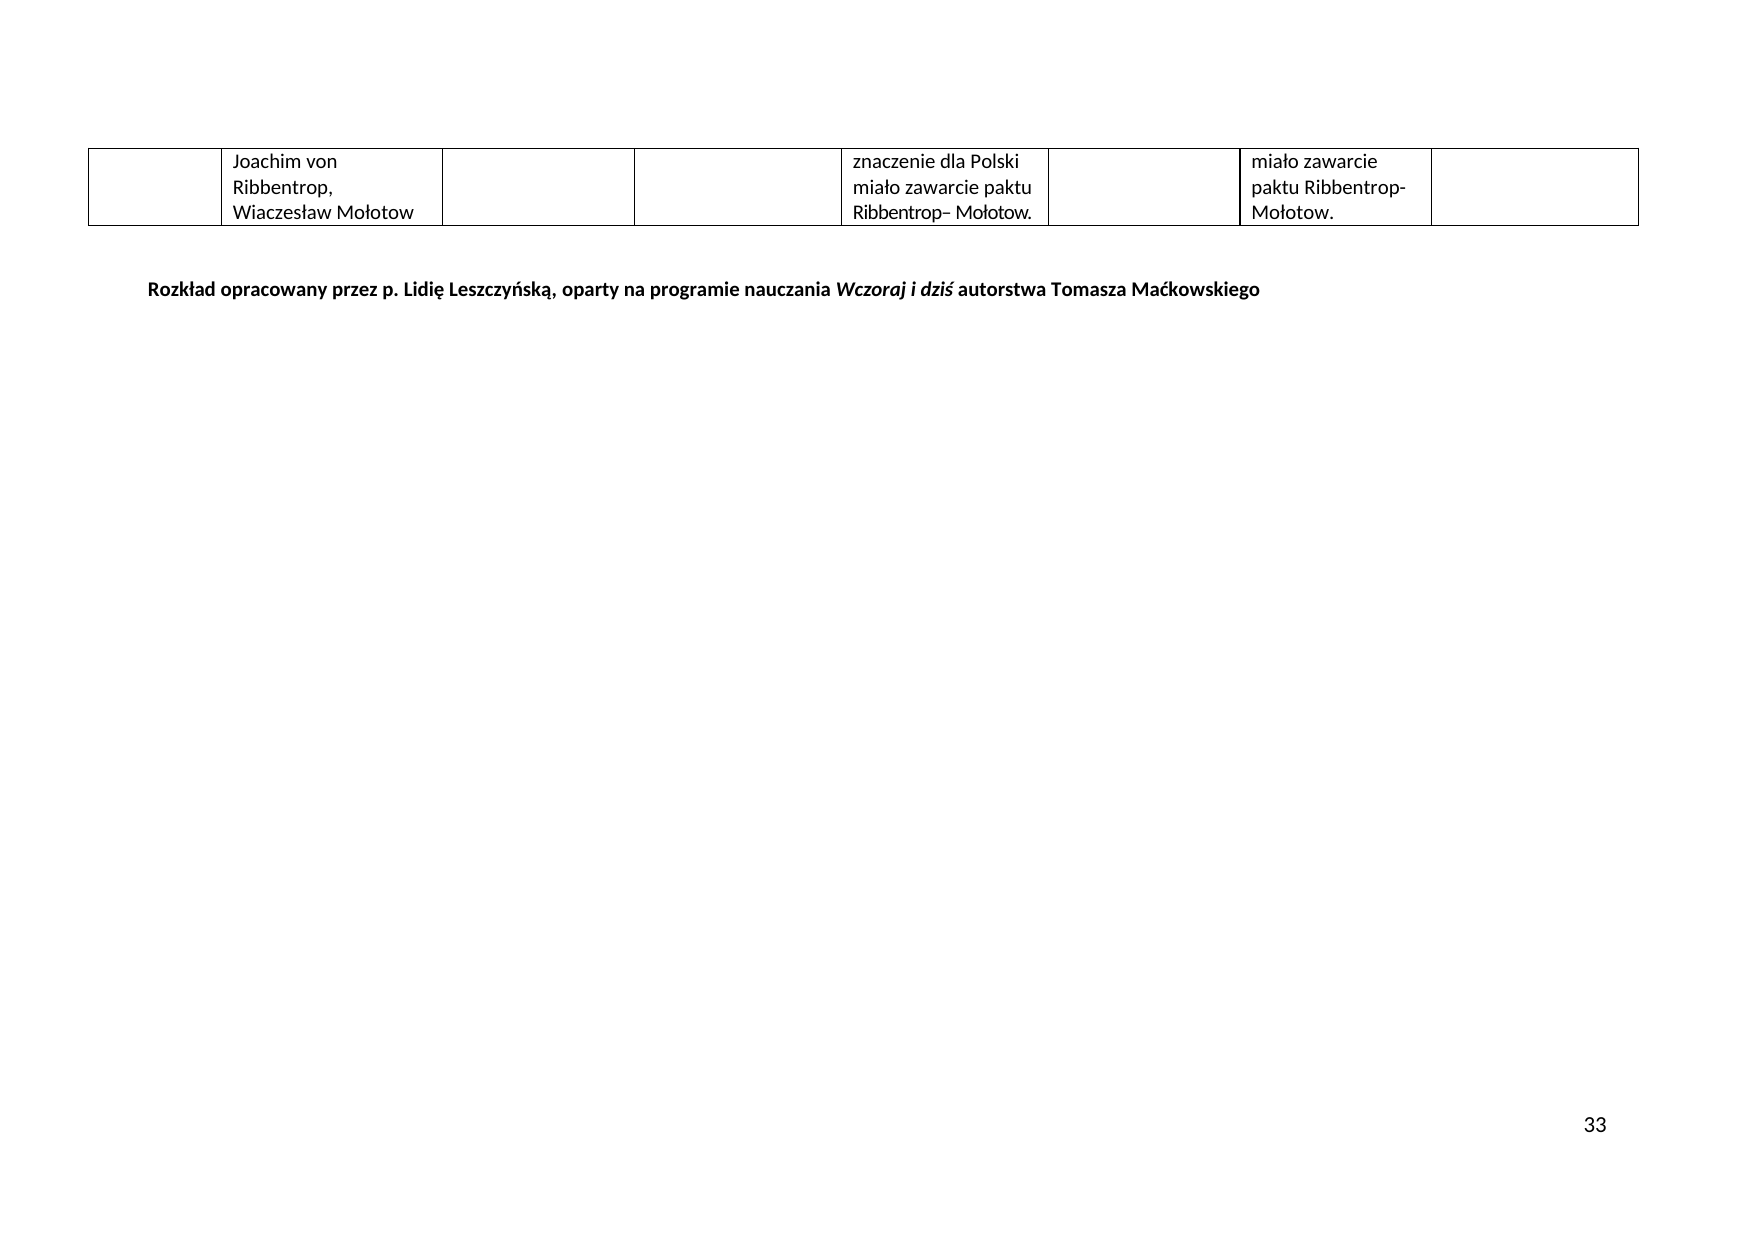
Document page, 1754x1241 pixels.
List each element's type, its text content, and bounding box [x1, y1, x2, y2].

table_cell znaczenie dla Polski miało zawarcie paktu Ribbentrop– Mołotow. [842, 149, 1048, 225]
table_cell [1432, 149, 1638, 225]
table_cell [443, 149, 634, 225]
table_cell [89, 149, 221, 225]
table_cell [635, 149, 841, 225]
table_cell miało zawarcie paktu Ribbentrop-Mołotow. [1241, 149, 1431, 225]
table_cell Joachim von Ribbentrop, Wiaczesław Mołotow [222, 149, 442, 225]
table_cell [1049, 149, 1239, 225]
text Rozkład opracowany przez p. Lidię Leszczyńską, oparty na programie nauczania Wczoraj i dziś autorstwa Tomasza Maćkowskiego [148, 276, 1606, 301]
